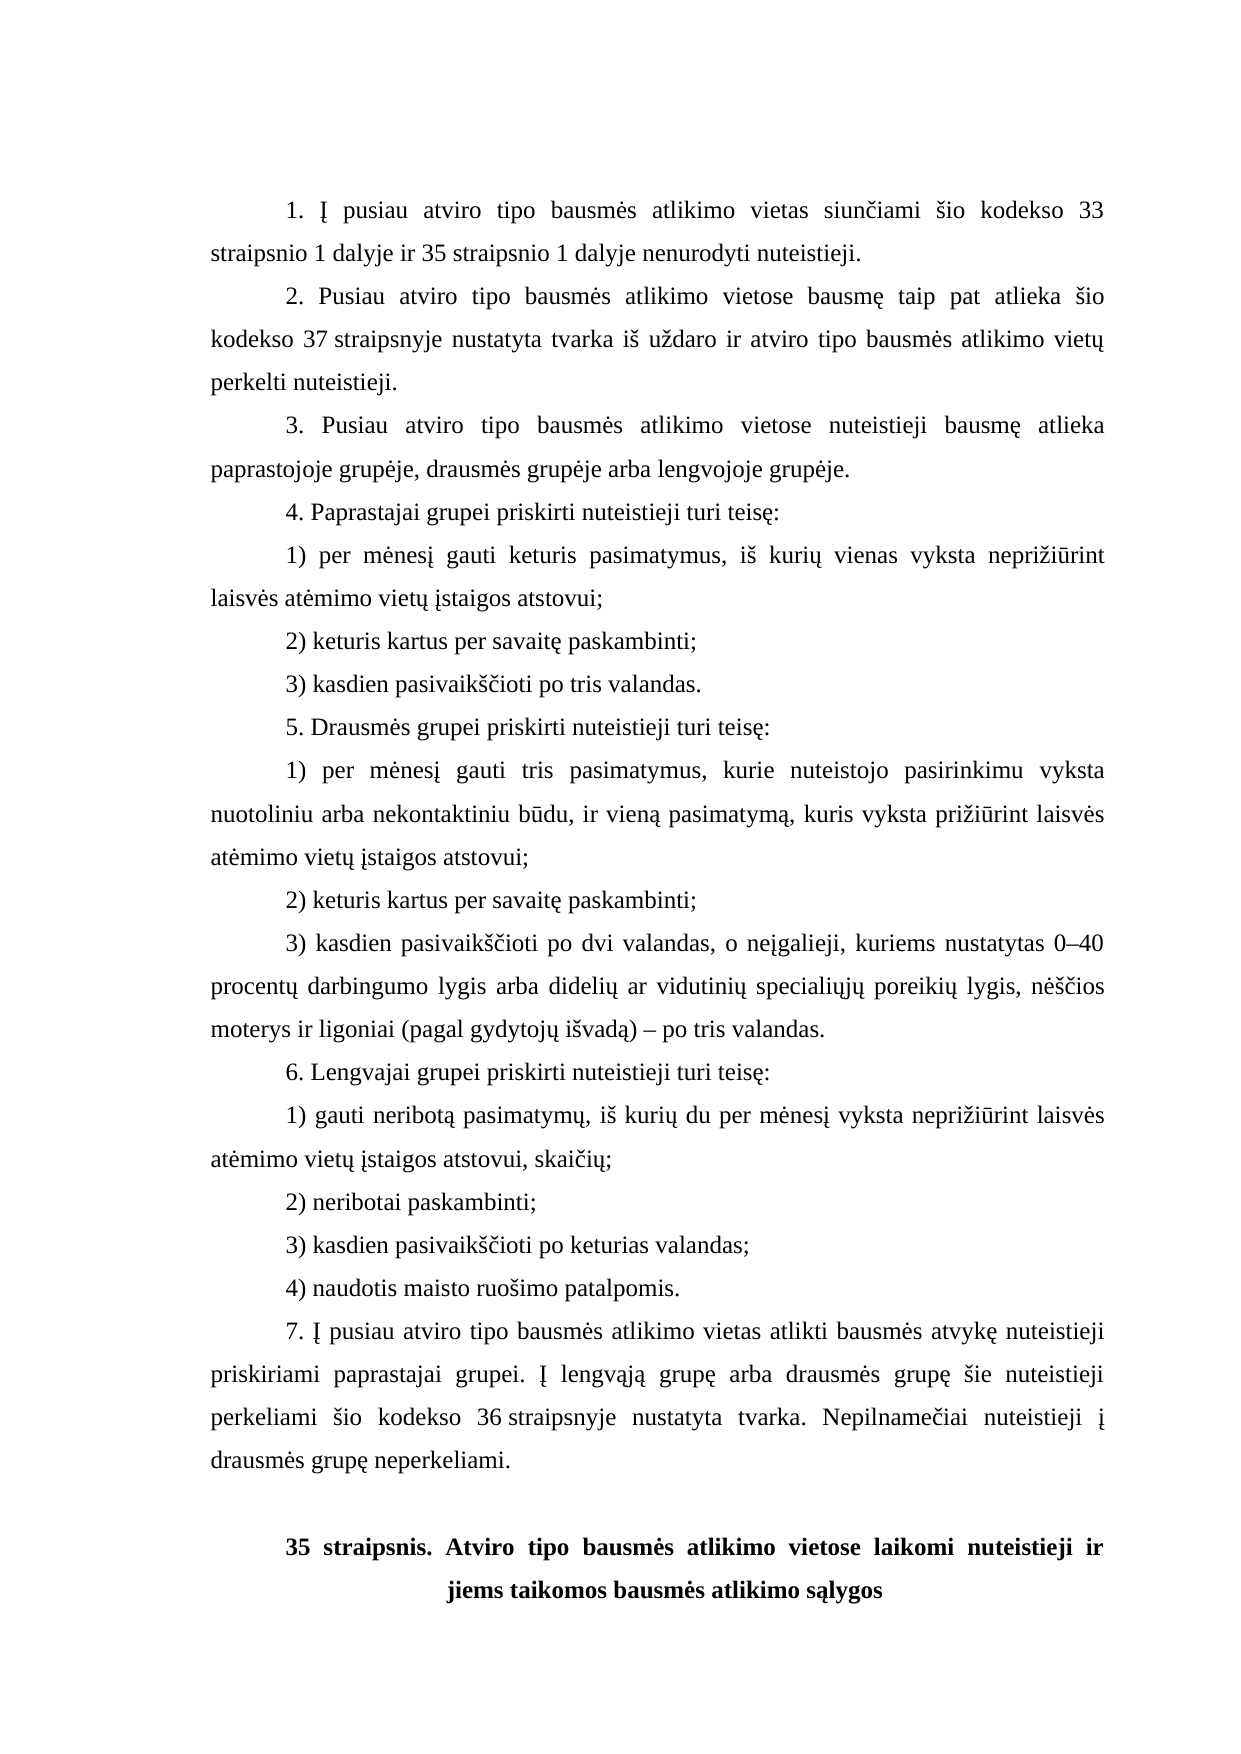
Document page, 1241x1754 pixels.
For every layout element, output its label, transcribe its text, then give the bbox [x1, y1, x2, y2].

text 2) keturis kartus per savaitę paskambinti; [210, 885, 1105, 914]
text 1) per mėnesį gauti keturis pasimatymus, iš kurių vienas vyksta neprižiūrint laisvės atėmimo vietų įstaigos atstovui; [210, 540, 1105, 612]
text 5. Drausmės grupei priskirti nuteistieji turi teisę: [210, 712, 1105, 741]
text 2) neribotai paskambinti; [210, 1187, 1105, 1216]
text 3) kasdien pasivaikščioti po tris valandas. [210, 669, 1105, 698]
text 3. Pusiau atviro tipo bausmės atlikimo vietose nuteistieji bausmę atlieka paprastojoje grupėje, drausmės grupėje arba lengvojoje grupėje. [210, 411, 1105, 482]
text 4. Paprastajai grupei priskirti nuteistieji turi teisę: [210, 497, 1105, 526]
text 2) keturis kartus per savaitę paskambinti; [210, 626, 1105, 655]
text 2. Pusiau atviro tipo bausmės atlikimo vietose bausmę taip pat atlieka šio kodekso 37 straipsnyje nustatyta tvarka iš uždaro ir atviro tipo bausmės atlikimo vietų perkelti nuteistieji. [210, 281, 1105, 396]
text 1) gauti neribotą pasimatymų, iš kurių du per mėnesį vyksta neprižiūrint laisvės atėmimo vietų įstaigos atstovui, skaičių; [210, 1101, 1105, 1172]
text 6. Lengvajai grupei priskirti nuteistieji turi teisę: [210, 1057, 1105, 1086]
text 4) naudotis maisto ruošimo patalpomis. [210, 1273, 1105, 1302]
text 1. Į pusiau atviro tipo bausmės atlikimo vietas siunčiami šio kodekso 33 straipsnio 1 dalyje ir 35 straipsnio 1 dalyje nenurodyti nuteistieji. [210, 195, 1105, 267]
text 3) kasdien pasivaikščioti po dvi valandas, o neįgalieji, kuriems nustatytas 0–40 procentų darbingumo lygis arba didelių ar vidutinių specialiųjų poreikių lygis, nėščios moterys ir ligoniai (pagal gydytojų išvadą) – po tris valandas. [210, 928, 1105, 1043]
text 1) per mėnesį gauti tris pasimatymus, kurie nuteistojo pasirinkimu vyksta nuotoliniu arba nekontaktiniu būdu, ir vieną pasimatymą, kuris vyksta prižiūrint laisvės atėmimo vietų įstaigos atstovui; [210, 756, 1105, 871]
text 7. Į pusiau atviro tipo bausmės atlikimo vietas atlikti bausmės atvykę nuteistieji priskiriami paprastajai grupei. Į lengvąją grupę arba drausmės grupę šie nuteistieji perkeliami šio kodekso 36 straipsnyje nustatyta tvarka. Nepilnamečiai nuteistieji į drausmės grupę neperkeliami. [210, 1316, 1105, 1474]
text 3) kasdien pasivaikščioti po keturias valandas; [210, 1230, 1105, 1259]
text 35 straipsnis. Atviro tipo bausmės atlikimo vietose laikomi nuteistieji ir jiems taikomos bausmės atlikimo sąlygos [285, 1532, 1105, 1604]
